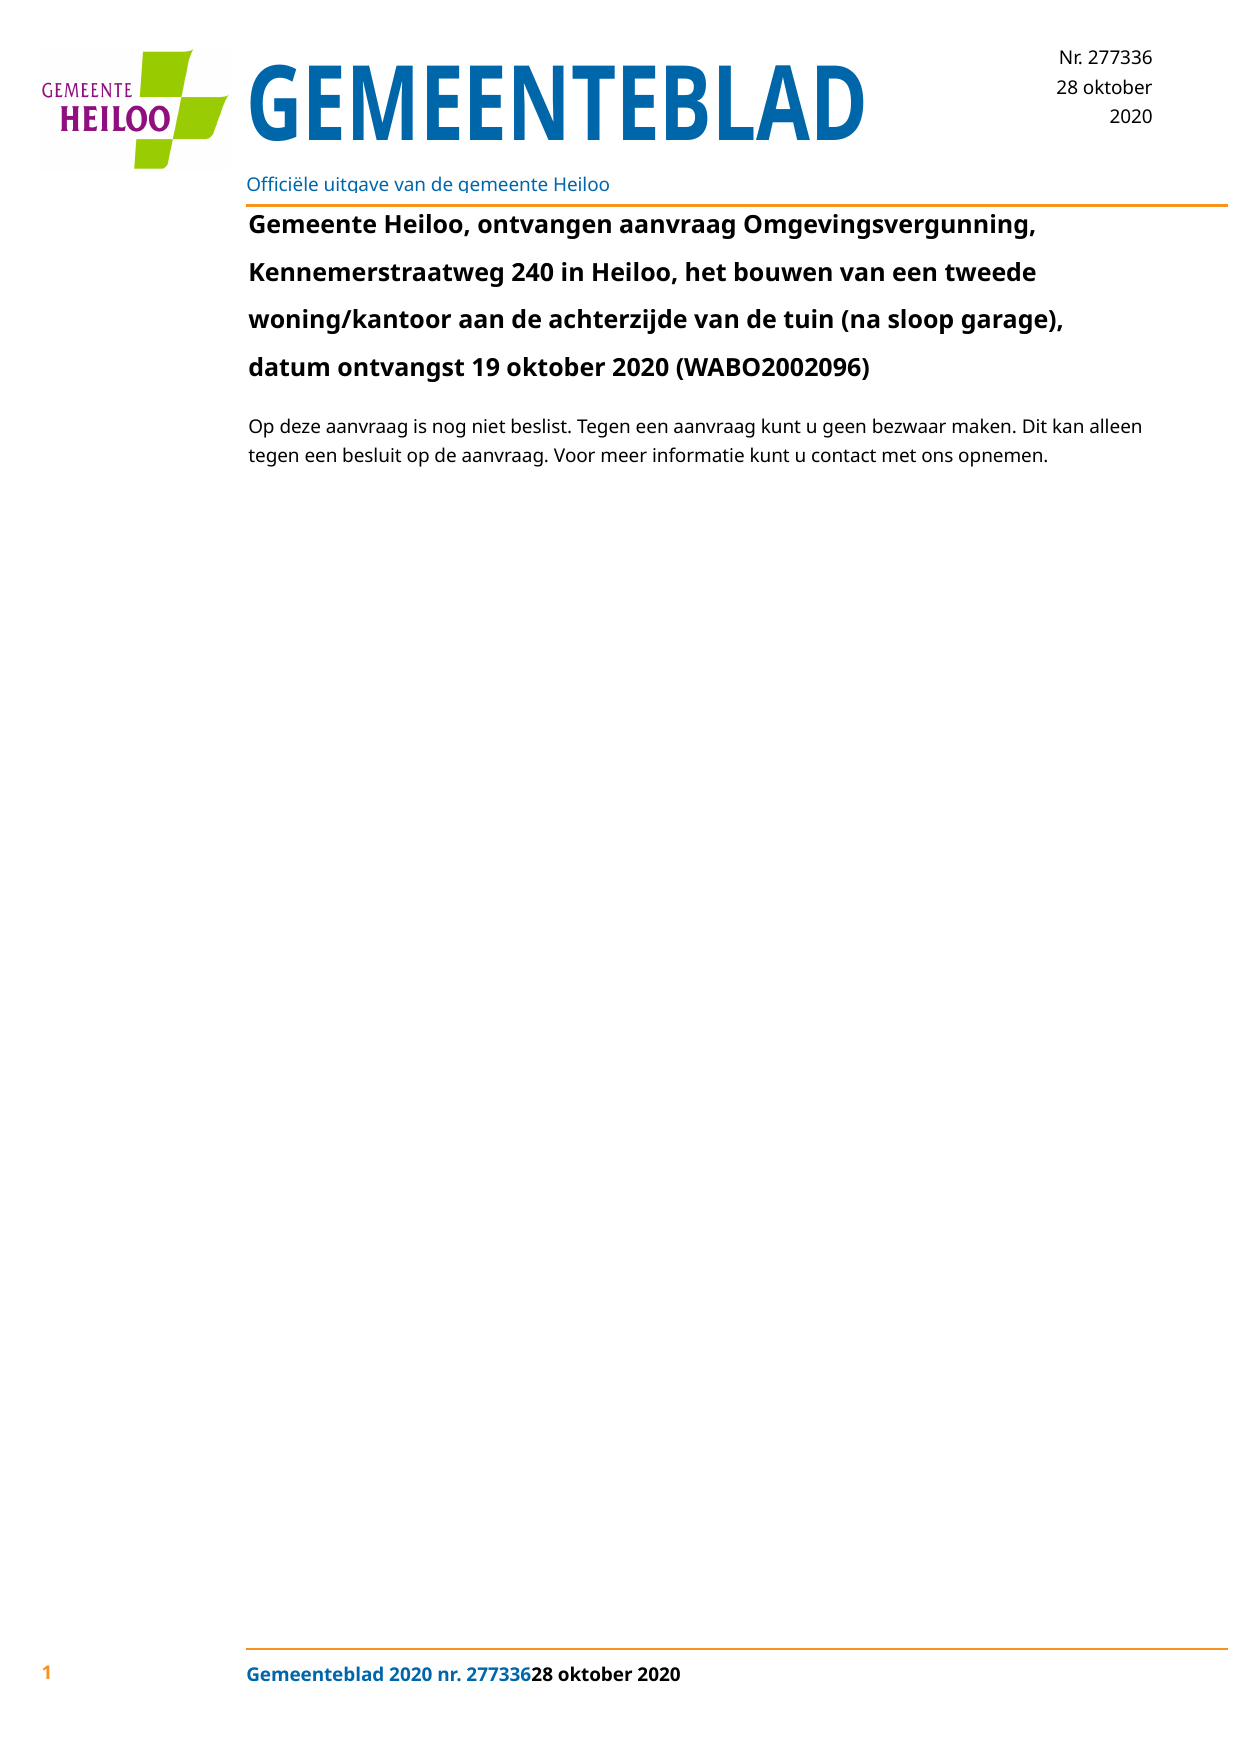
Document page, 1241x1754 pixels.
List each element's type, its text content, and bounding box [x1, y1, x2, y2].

text Gemeente Heiloo, ontvangen aanvraag Omgevingsvergunning, Kennemerstraatweg 240 in Heiloo, het bouwen van een tweede woning/kantoor aan de achterzijde van de tuin (na sloop garage), datum ontvangst 19 oktober 2020 (WABO2002096) [248, 207, 1152, 384]
picture [41, 47, 231, 172]
text Op deze aanvraag is nog niet beslist. Tegen een aanvraag kunt u geen bezwaar maken. Dit kan alleen tegen een besluit op de aanvraag. Voor meer informatie kunt u contact met ons opnemen. [248, 413, 1152, 468]
